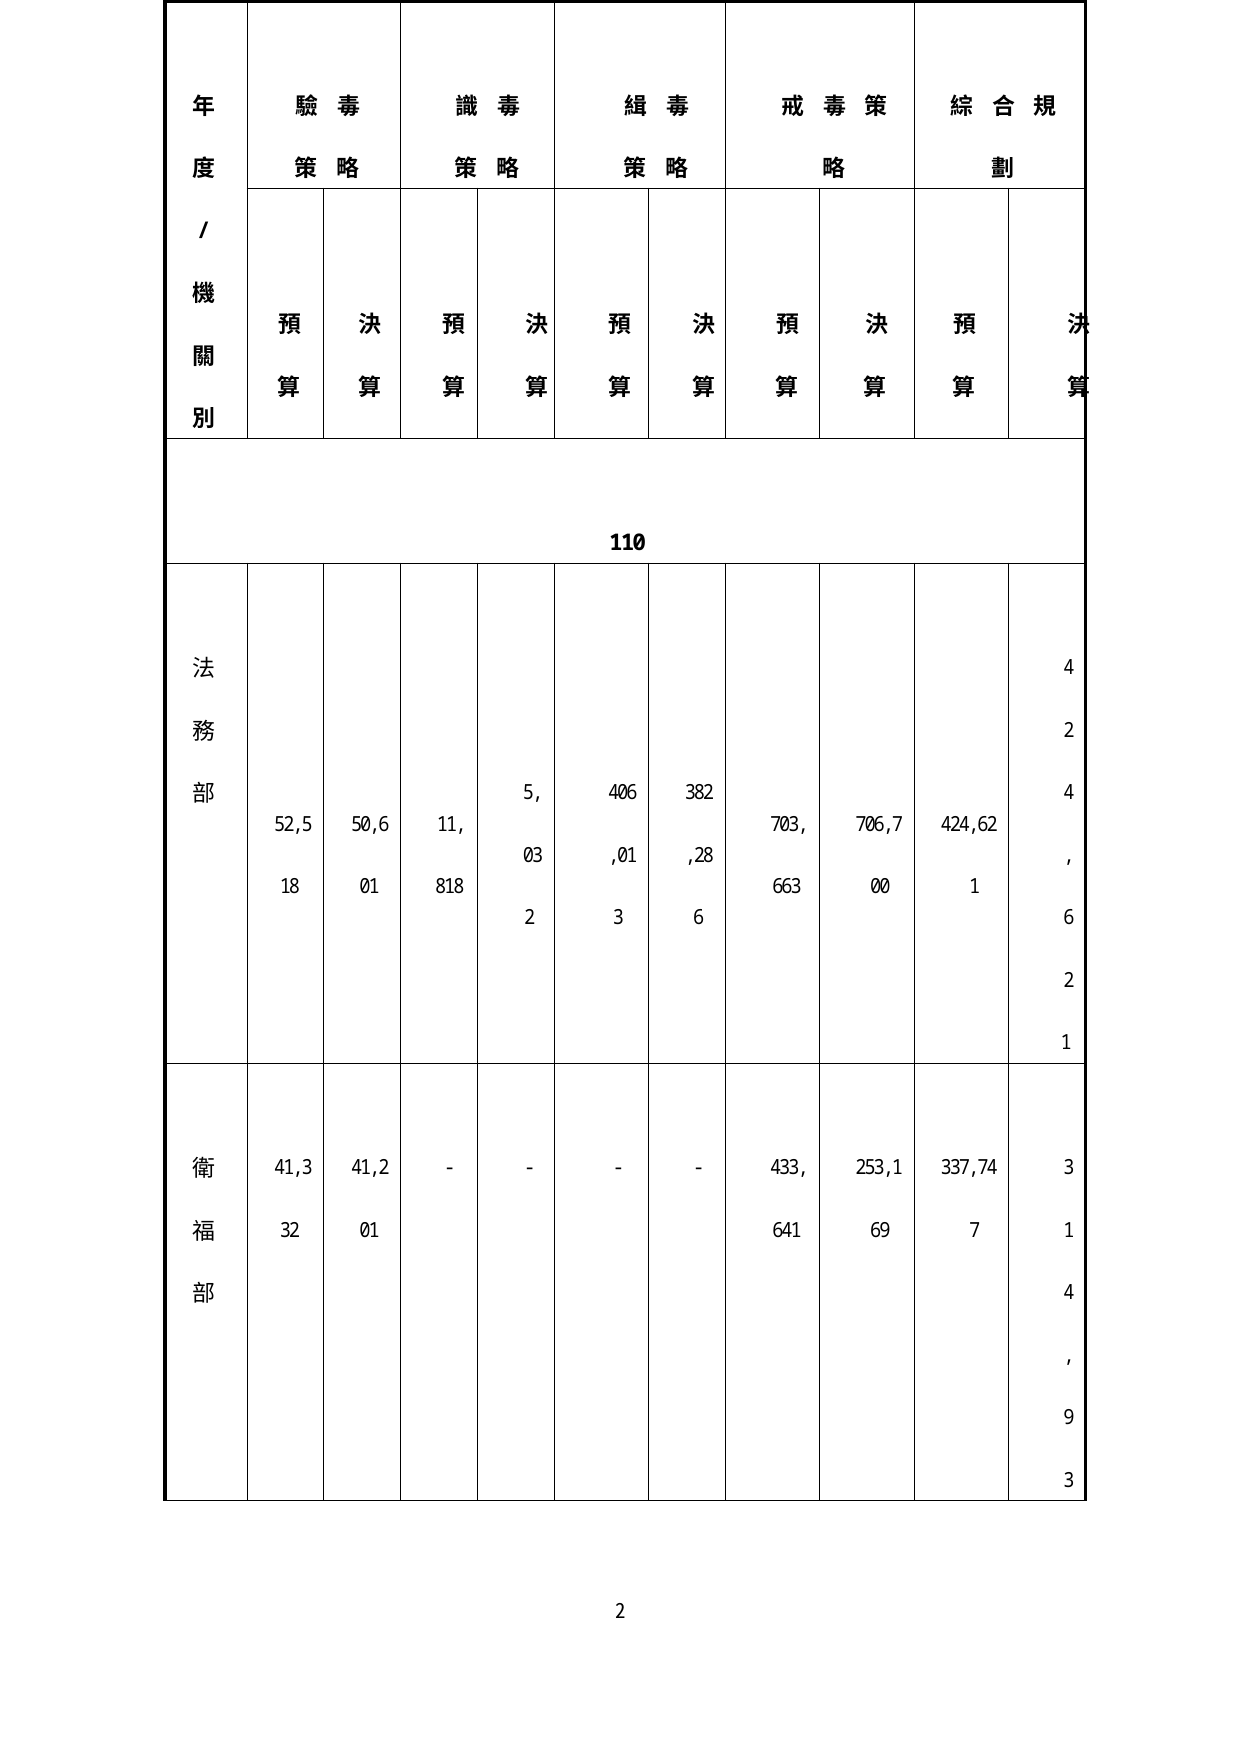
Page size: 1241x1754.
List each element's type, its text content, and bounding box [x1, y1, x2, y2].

table_cell 決算 [324, 189, 400, 437]
table_cell 50,601 [324, 564, 400, 1062]
table_cell - [478, 1064, 554, 1500]
table_cell 決算 [478, 189, 554, 437]
table_cell 337,747 [915, 1064, 1008, 1500]
table_cell 424,621 [915, 564, 1008, 1062]
table_cell 預算 [915, 189, 1008, 437]
table_cell 預算 [401, 189, 477, 437]
table_cell 433,641 [726, 1064, 819, 1500]
table_cell 法務部 [167, 564, 247, 1062]
table_header 戒毒策略 [726, 3, 914, 187]
table_cell 382,286 [649, 564, 725, 1062]
table_header 驗毒策略 [248, 3, 400, 187]
table_cell 41,201 [324, 1064, 400, 1500]
table_cell 253,169 [820, 1064, 914, 1500]
table_header 識毒策略 [401, 3, 554, 187]
table_cell 決算 [820, 189, 914, 437]
table_cell 706,700 [820, 564, 914, 1062]
table_cell 406,013 [555, 564, 648, 1062]
table_cell 52,518 [248, 564, 323, 1062]
table_cell 11,818 [401, 564, 477, 1062]
table_cell 衛福部 [167, 1064, 247, 1500]
table_cell 預算 [726, 189, 819, 437]
table_cell 5,032 [478, 564, 554, 1062]
table_cell 314,93 [1009, 1064, 1084, 1500]
table_cell 110 [167, 439, 1084, 562]
table_cell 決算 [1009, 189, 1084, 437]
table_cell 預算 [555, 189, 648, 437]
table_cell - [555, 1064, 648, 1500]
table_header 緝毒策略 [555, 3, 725, 187]
table_cell 703,663 [726, 564, 819, 1062]
table_cell 41,332 [248, 1064, 323, 1500]
table_cell - [649, 1064, 725, 1500]
table_cell - [401, 1064, 477, 1500]
table_header 年度/ 機關別 [167, 3, 247, 437]
table_cell 決算 [649, 189, 725, 437]
table_cell 預算 [248, 189, 323, 437]
table_cell 424,621 [1009, 564, 1084, 1062]
table_header 綜合規劃 [915, 3, 1084, 187]
